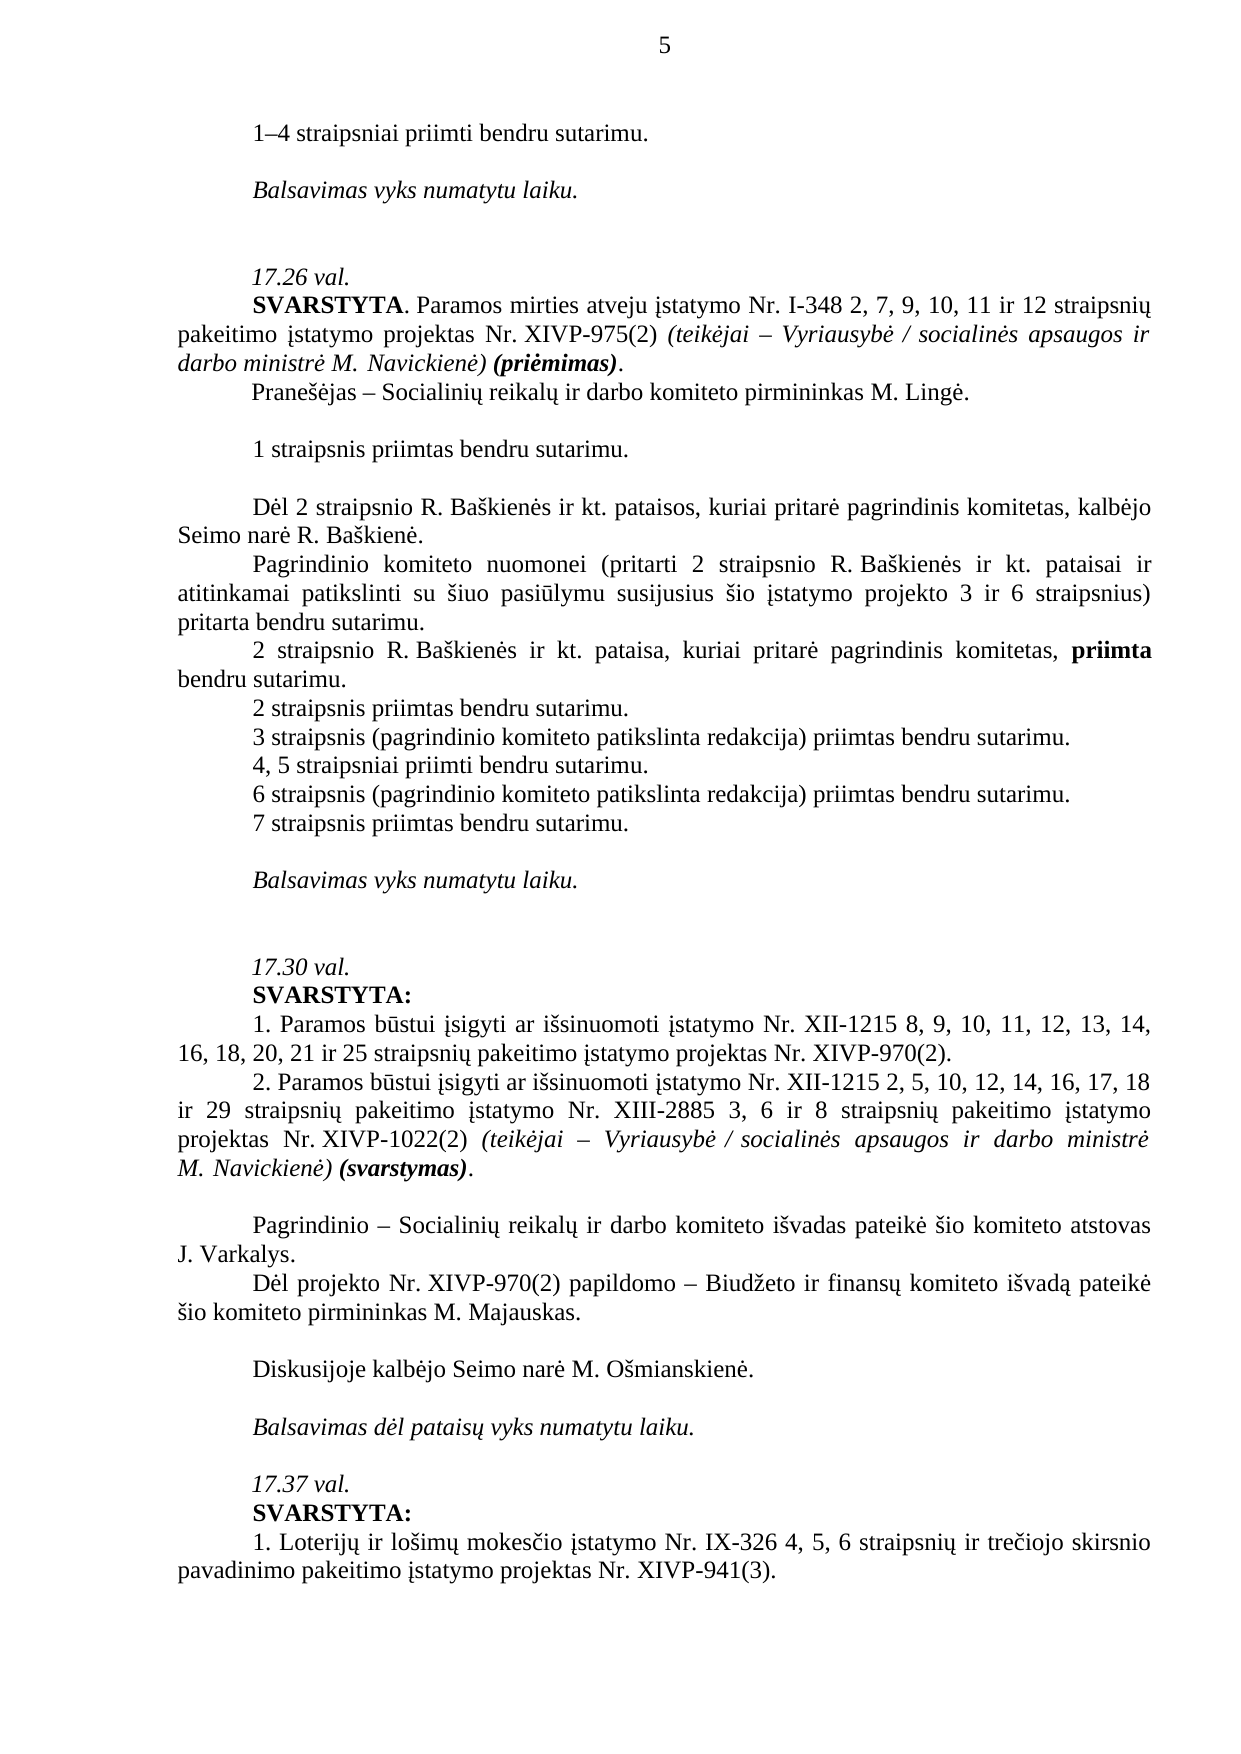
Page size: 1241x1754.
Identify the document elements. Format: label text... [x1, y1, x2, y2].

text 17.26 val. [177, 262, 1152, 291]
text 17.37 val. [177, 1469, 1152, 1498]
text SVARSTYTA: [177, 1498, 1152, 1527]
text 17.30 val. [177, 952, 1152, 981]
text Diskusijoje kalbėjo Seimo narė M. Ošmianskienė. [177, 1354, 1152, 1383]
text 2. Paramos būstui įsigyti ar išsinuomoti įstatymo Nr. XII-1215 2, 5, 10, 12, 14, 16, 17, 18 ir 29 straipsnių pakeitimo įstatymo Nr. XIII-2885 3, 6 ir 8 straipsnių pakeitimo įstatymo projektas Nr. XIVP-1022(2) (teikėjai – Vyriausybė / socialinės apsaugos ir darbo ministrė M. Navickienė) (svarstymas). [177, 1067, 1152, 1182]
text 7 straipsnis priimtas bendru sutarimu. [177, 808, 1152, 837]
text 2 straipsnio R. Baškienės ir kt. pataisa, kuriai pritarė pagrindinis komitetas, priimta bendru sutarimu. [177, 636, 1152, 693]
text Pagrindinio – Socialinių reikalų ir darbo komiteto išvadas pateikė šio komiteto atstovas J. Varkalys. [177, 1211, 1152, 1268]
text 1. Loterijų ir lošimų mokesčio įstatymo Nr. IX-326 4, 5, 6 straipsnių ir trečiojo skirsnio pavadinimo pakeitimo įstatymo projektas Nr. XIVP-941(3). [177, 1527, 1152, 1584]
text 6 straipsnis (pagrindinio komiteto patikslinta redakcija) priimtas bendru sutarimu. [177, 779, 1152, 808]
text Balsavimas dėl pataisų vyks numatytu laiku. [177, 1412, 1152, 1441]
text 1. Paramos būstui įsigyti ar išsinuomoti įstatymo Nr. XII-1215 8, 9, 10, 11, 12, 13, 14, 16, 18, 20, 21 ir 25 straipsnių pakeitimo įstatymo projektas Nr. XIVP-970(2). [177, 1009, 1152, 1067]
text SVARSTYTA. Paramos mirties atveju įstatymo Nr. I-348 2, 7, 9, 10, 11 ir 12 straipsnių pakeitimo įstatymo projektas Nr. XIVP-975(2) (teikėjai – Vyriausybė / socialinės apsaugos ir darbo ministrė M. Navickienė) (priėmimas). [177, 291, 1152, 377]
text 4, 5 straipsniai priimti bendru sutarimu. [177, 751, 1152, 779]
text Dėl projekto Nr. XIVP-970(2) papildomo – Biudžeto ir finansų komiteto išvadą pateikė šio komiteto pirmininkas M. Majauskas. [177, 1268, 1152, 1326]
text 3 straipsnis (pagrindinio komiteto patikslinta redakcija) priimtas bendru sutarimu. [177, 722, 1152, 751]
text Balsavimas vyks numatytu laiku. [177, 866, 1152, 894]
text 1–4 straipsniai priimti bendru sutarimu. [177, 118, 1152, 147]
text SVARSTYTA: [177, 981, 1152, 1009]
text Pranešėjas – Socialinių reikalų ir darbo komiteto pirmininkas M. Lingė. [177, 377, 1152, 406]
text Dėl 2 straipsnio R. Baškienės ir kt. pataisos, kuriai pritarė pagrindinis komitetas, kalbėjo Seimo narė R. Baškienė. [177, 492, 1152, 549]
text 1 straipsnis priimtas bendru sutarimu. [177, 434, 1152, 463]
text Pagrindinio komiteto nuomonei (pritarti 2 straipsnio R. Baškienės ir kt. pataisai ir atitinkamai patikslinti su šiuo pasiūlymu susijusius šio įstatymo projekto 3 ir 6 straipsnius) pritarta bendru sutarimu. [177, 549, 1152, 636]
text Balsavimas vyks numatytu laiku. [177, 176, 1152, 204]
text 2 straipsnis priimtas bendru sutarimu. [177, 693, 1152, 722]
